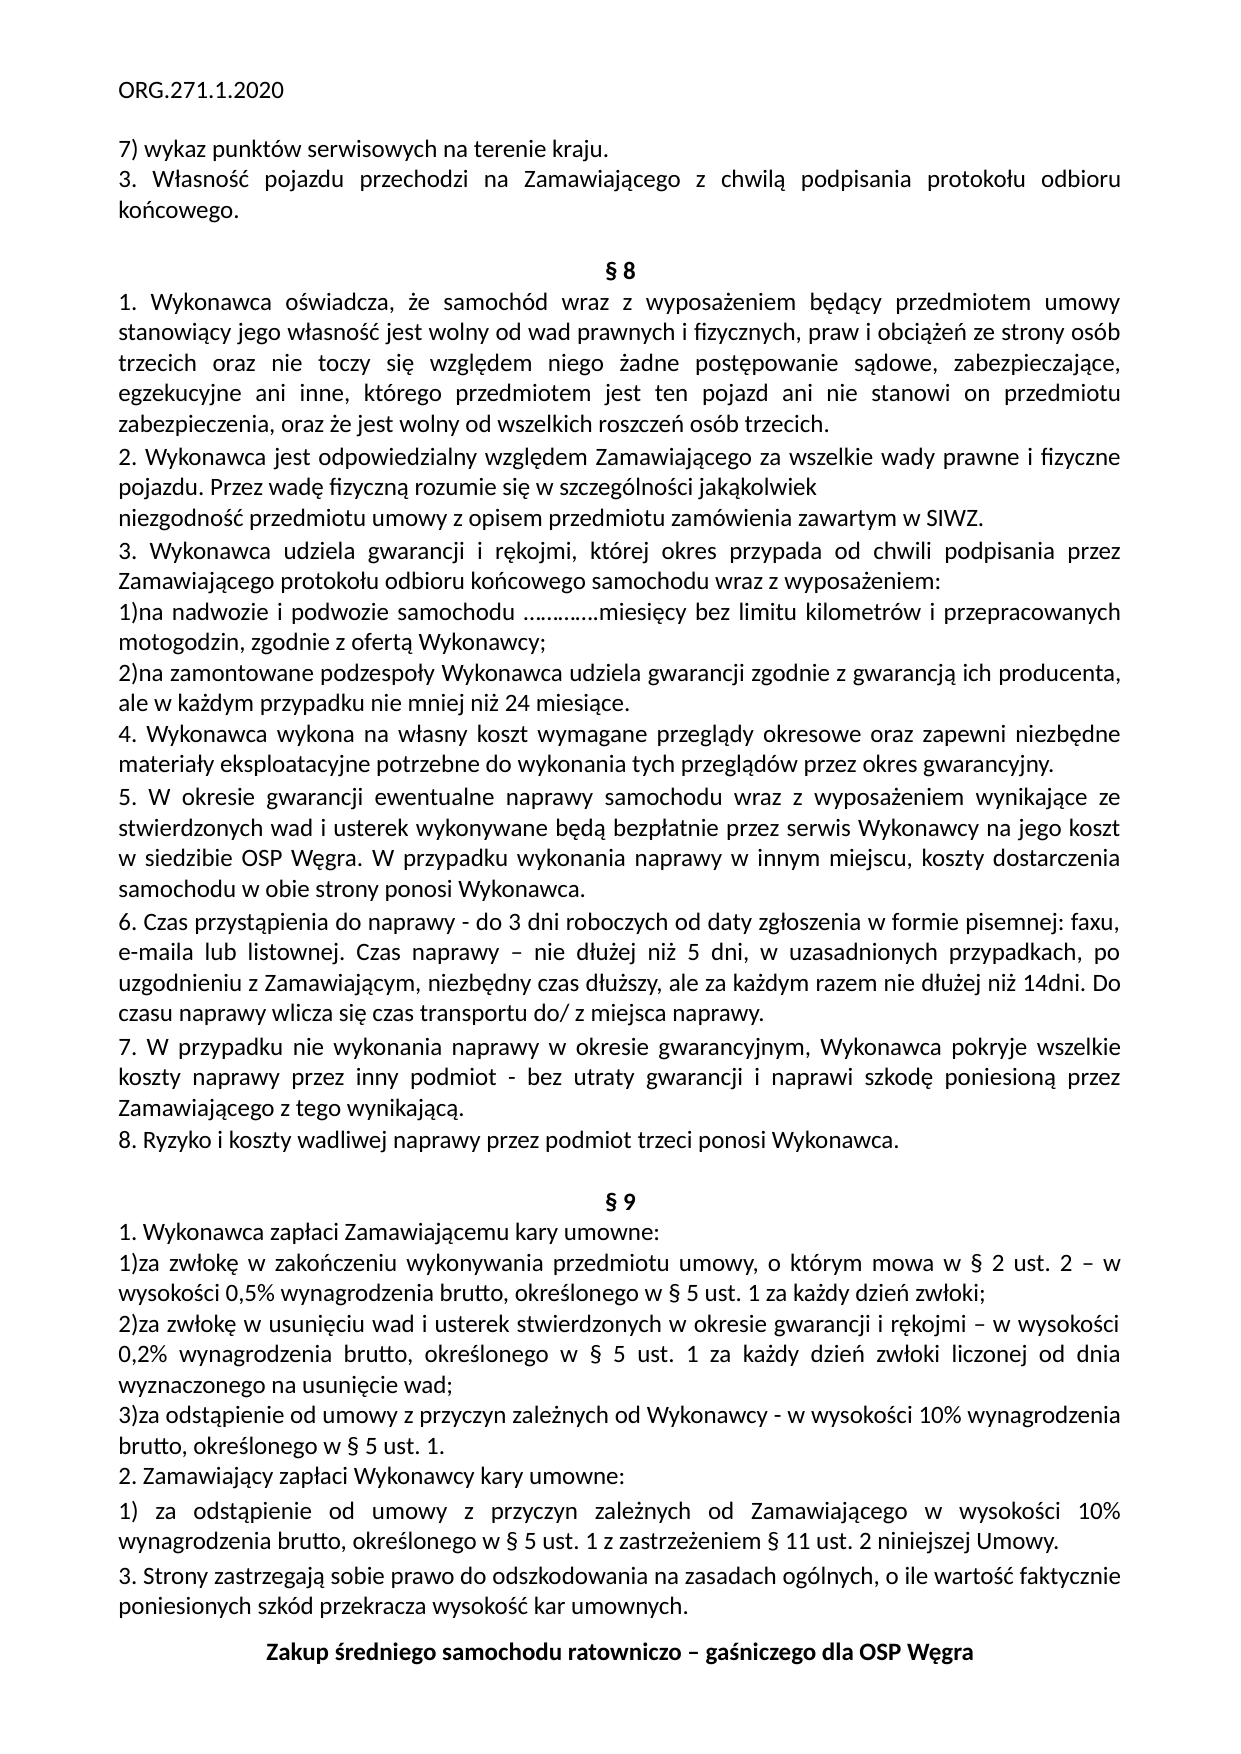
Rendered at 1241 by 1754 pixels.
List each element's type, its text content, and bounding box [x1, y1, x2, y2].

text § 9 [118, 1186, 1122, 1216]
text 1. Wykonawca zapłaci Zamawiającemu kary umowne: [118, 1216, 1122, 1247]
text 2. Wykonawca jest odpowiedzialny względem Zamawiającego za wszelkie wady prawne i fizyczne pojazdu. Przez wadę fizyczną rozumie się w szczególności jakąkolwiek [118, 441, 1122, 502]
text 2. Zamawiający zapłaci Wykonawcy kary umowne: [118, 1460, 1122, 1491]
text 4. Wykonawca wykona na własny koszt wymagane przeglądy okresowe oraz zapewni niezbędne materiały eksploatacyjne potrzebne do wykonania tych przeglądów przez okres gwarancyjny. [118, 718, 1122, 779]
text niezgodność przedmiotu umowy z opisem przedmiotu zamówienia zawartym w SIWZ. [118, 502, 1122, 532]
text 5. W okresie gwarancji ewentualne naprawy samochodu wraz z wyposażeniem wynikające ze stwierdzonych wad i usterek wykonywane będą bezpłatnie przez serwis Wykonawcy na jego koszt w siedzibie OSP Węgra. W przypadku wykonania naprawy w innym miejscu, koszty dostarczenia samochodu w obie strony ponosi Wykonawca. [118, 781, 1122, 903]
text 7. W przypadku nie wykonania naprawy w okresie gwarancyjnym, Wykonawca pokryje wszelkie koszty naprawy przez inny podmiot - bez utraty gwarancji i naprawi szkodę poniesioną przez Zamawiającego z tego wynikającą. [118, 1031, 1122, 1122]
text 1)za zwłokę w zakończeniu wykonywania przedmiotu umowy, o którym mowa w § 2 ust. 2 – w wysokości 0,5% wynagrodzenia brutto, określonego w § 5 ust. 1 za każdy dzień zwłoki; [118, 1247, 1122, 1308]
text 8. Ryzyko i koszty wadliwej naprawy przez podmiot trzeci ponosi Wykonawca. [118, 1125, 1122, 1155]
text 1. Wykonawca oświadcza, że samochód wraz z wyposażeniem będący przedmiotem umowy stanowiący jego własność jest wolny od wad prawnych i fizycznych, praw i obciążeń ze strony osób trzecich oraz nie toczy się względem niego żadne postępowanie sądowe, zabezpieczające, egzekucyjne ani inne, którego przedmiotem jest ten pojazd ani nie stanowi on przedmiotu zabezpieczenia, oraz że jest wolny od wszelkich roszczeń osób trzecich. [118, 286, 1122, 438]
text 3)za odstąpienie od umowy z przyczyn zależnych od Wykonawcy - w wysokości 10% wynagrodzenia brutto, określonego w § 5 ust. 1. [118, 1399, 1122, 1460]
text 1) za odstąpienie od umowy z przyczyn zależnych od Zamawiającego w wysokości 10% wynagrodzenia brutto, określonego w § 5 ust. 1 z zastrzeżeniem § 11 ust. 2 niniejszej Umowy. [118, 1495, 1122, 1556]
text 2)za zwłokę w usunięciu wad i usterek stwierdzonych w okresie gwarancji i rękojmi – w wysokości 0,2% wynagrodzenia brutto, określonego w § 5 ust. 1 za każdy dzień zwłoki liczonej od dnia wyznaczonego na usunięcie wad; [118, 1308, 1122, 1399]
text 7) wykaz punktów serwisowych na terenie kraju. [118, 133, 1122, 163]
text 3. Własność pojazdu przechodzi na Zamawiającego z chwilą podpisania protokołu odbioru końcowego. [118, 163, 1122, 224]
text 2)na zamontowane podzespoły Wykonawca udziela gwarancji zgodnie z gwarancją ich producenta, ale w każdym przypadku nie mniej niż 24 miesiące. [118, 657, 1122, 718]
text 1)na nadwozie i podwozie samochodu ………….miesięcy bez limitu kilometrów i przepracowanych motogodzin, zgodnie z ofertą Wykonawcy; [118, 596, 1122, 657]
text 3. Wykonawca udziela gwarancji i rękojmi, której okres przypada od chwili podpisania przez Zamawiającego protokołu odbioru końcowego samochodu wraz z wyposażeniem: [118, 535, 1122, 596]
text 6. Czas przystąpienia do naprawy - do 3 dni roboczych od daty zgłoszenia w formie pisemnej: faxu, e-maila lub listownej. Czas naprawy – nie dłużej niż 5 dni, w uzasadnionych przypadkach, po uzgodnieniu z Zamawiającym, niezbędny czas dłuższy, ale za każdym razem nie dłużej niż 14dni. Do czasu naprawy wlicza się czas transportu do/ z miejsca naprawy. [118, 906, 1122, 1028]
text § 8 [118, 255, 1122, 286]
text 3. Strony zastrzegają sobie prawo do odszkodowania na zasadach ogólnych, o ile wartość faktycznie poniesionych szkód przekracza wysokość kar umownych. [118, 1560, 1122, 1621]
